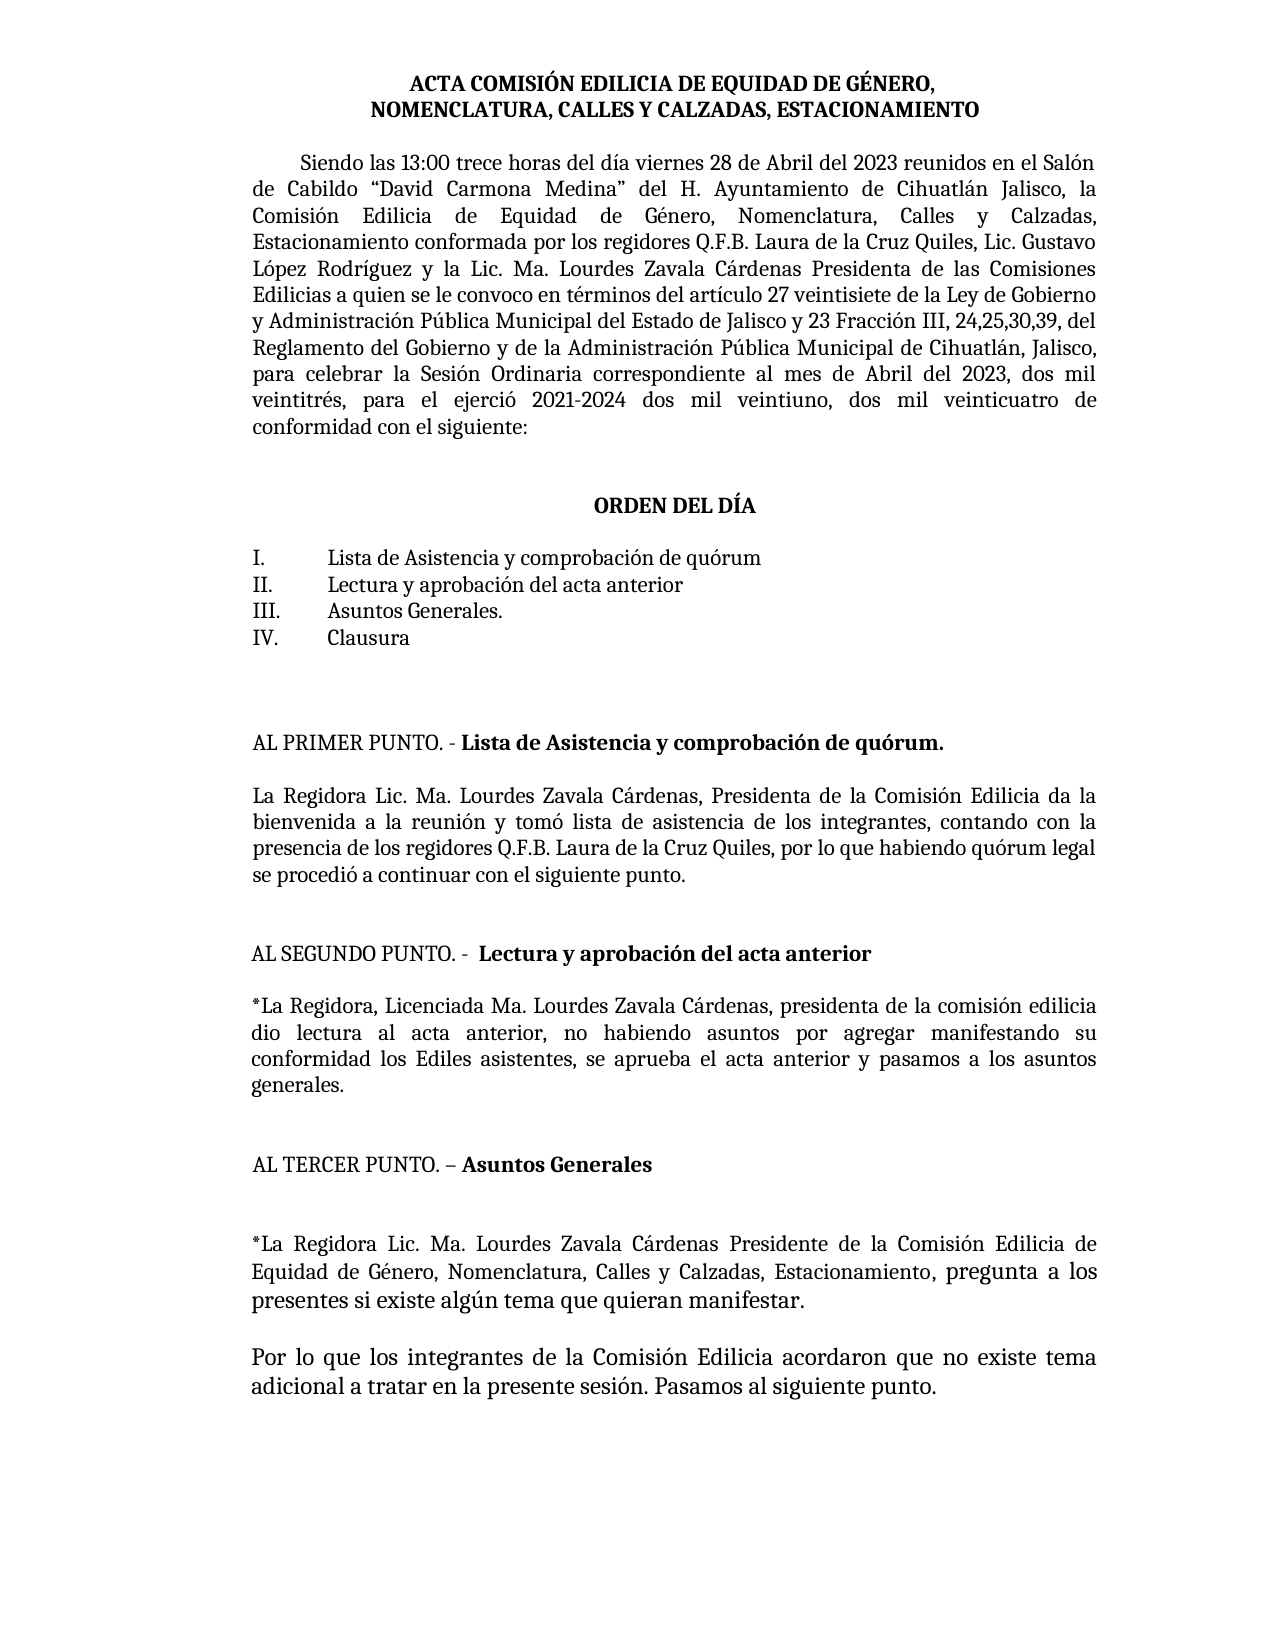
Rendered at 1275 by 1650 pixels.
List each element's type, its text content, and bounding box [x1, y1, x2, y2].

list ACTA COMISIÓN EDILICIA DE EQUIDAD DE GÉNERO, [252, 71, 1098, 97]
list Siendo las 13:00 trece horas del día viernes 28 de Abril del 2023 reunidos en el Salón de Cabildo “David Carmona Medina” del H. Ayuntamiento de Cihuatlán Jalisco, la Comisión Edilicia de Equidad de Género, Nomenclatura, Calles y Calzadas, Estacionamiento conformada por los regidores Q.F.B. Laura de la Cruz Quiles, Lic. Gustavo López Rodríguez y la Lic. Ma. Lourdes Zavala Cárdenas Presidenta de las Comisiones Edilicias a quien se le convoco en términos del artículo 27 veintisiete de la Ley de Gobierno y Administración Pública Municipal del Estado de Jalisco y 23 Fracción III, 24,25,30,39, del Reglamento del Gobierno y de la Administración Pública Municipal de Cihuatlán, Jalisco, para celebrar la Sesión Ordinaria correspondiente al mes de Abril del 2023, dos mil veintitrés, para el ejerció 2021-2024 dos mil veintiuno, dos mil veinticuatro de conformidad con el siguiente: [252, 150, 1098, 440]
list ORDEN DEL DÍA [252, 492, 1098, 519]
list AL PRIMER PUNTO. - Lista de Asistencia y comprobación de quórum. [252, 730, 1098, 756]
text Por lo que los integrantes de la Comisión Edilicia acordaron que no existe tema adicional a tratar en la presente sesión. Pasamos al siguiente punto. [251, 1343, 1098, 1401]
text *La Regidora, Licenciada Ma. Lourdes Zavala Cárdenas, presidenta de la comisión edilicia dio lectura al acta anterior, no habiendo asuntos por agregar manifestando su conformidad los Ediles asistentes, se aprueba el acta anterior y pasamos a los asuntos generales. [251, 993, 1098, 1099]
list AL TERCER PUNTO. – Asuntos Generales [252, 1151, 1098, 1178]
list Lista de Asistencia y comprobación de quórum [252, 545, 1098, 572]
list NOMENCLATURA, CALLES Y CALZADAS, ESTACIONAMIENTO [252, 97, 1098, 123]
list Clausura [252, 624, 1098, 651]
list *La Regidora Lic. Ma. Lourdes Zavala Cárdenas Presidente de la Comisión Edilicia de Equidad de Género, Nomenclatura, Calles y Calzadas, Estacionamiento, pregunta a los presentes si existe algún tema que quieran manifestar. [251, 1230, 1098, 1314]
list AL SEGUNDO PUNTO. - Lectura y aprobación del acta anterior [251, 941, 1098, 967]
list Asuntos Generales. [252, 598, 1098, 624]
list La Regidora Lic. Ma. Lourdes Zavala Cárdenas, Presidenta de la Comisión Edilicia da la bienvenida a la reunión y tomó lista de asistencia de los integrantes, contando con la presencia de los regidores Q.F.B. Laura de la Cruz Quiles, por lo que habiendo quórum legal se procedió a continuar con el siguiente punto. [252, 782, 1098, 888]
list Lectura y aprobación del acta anterior [252, 572, 1098, 598]
